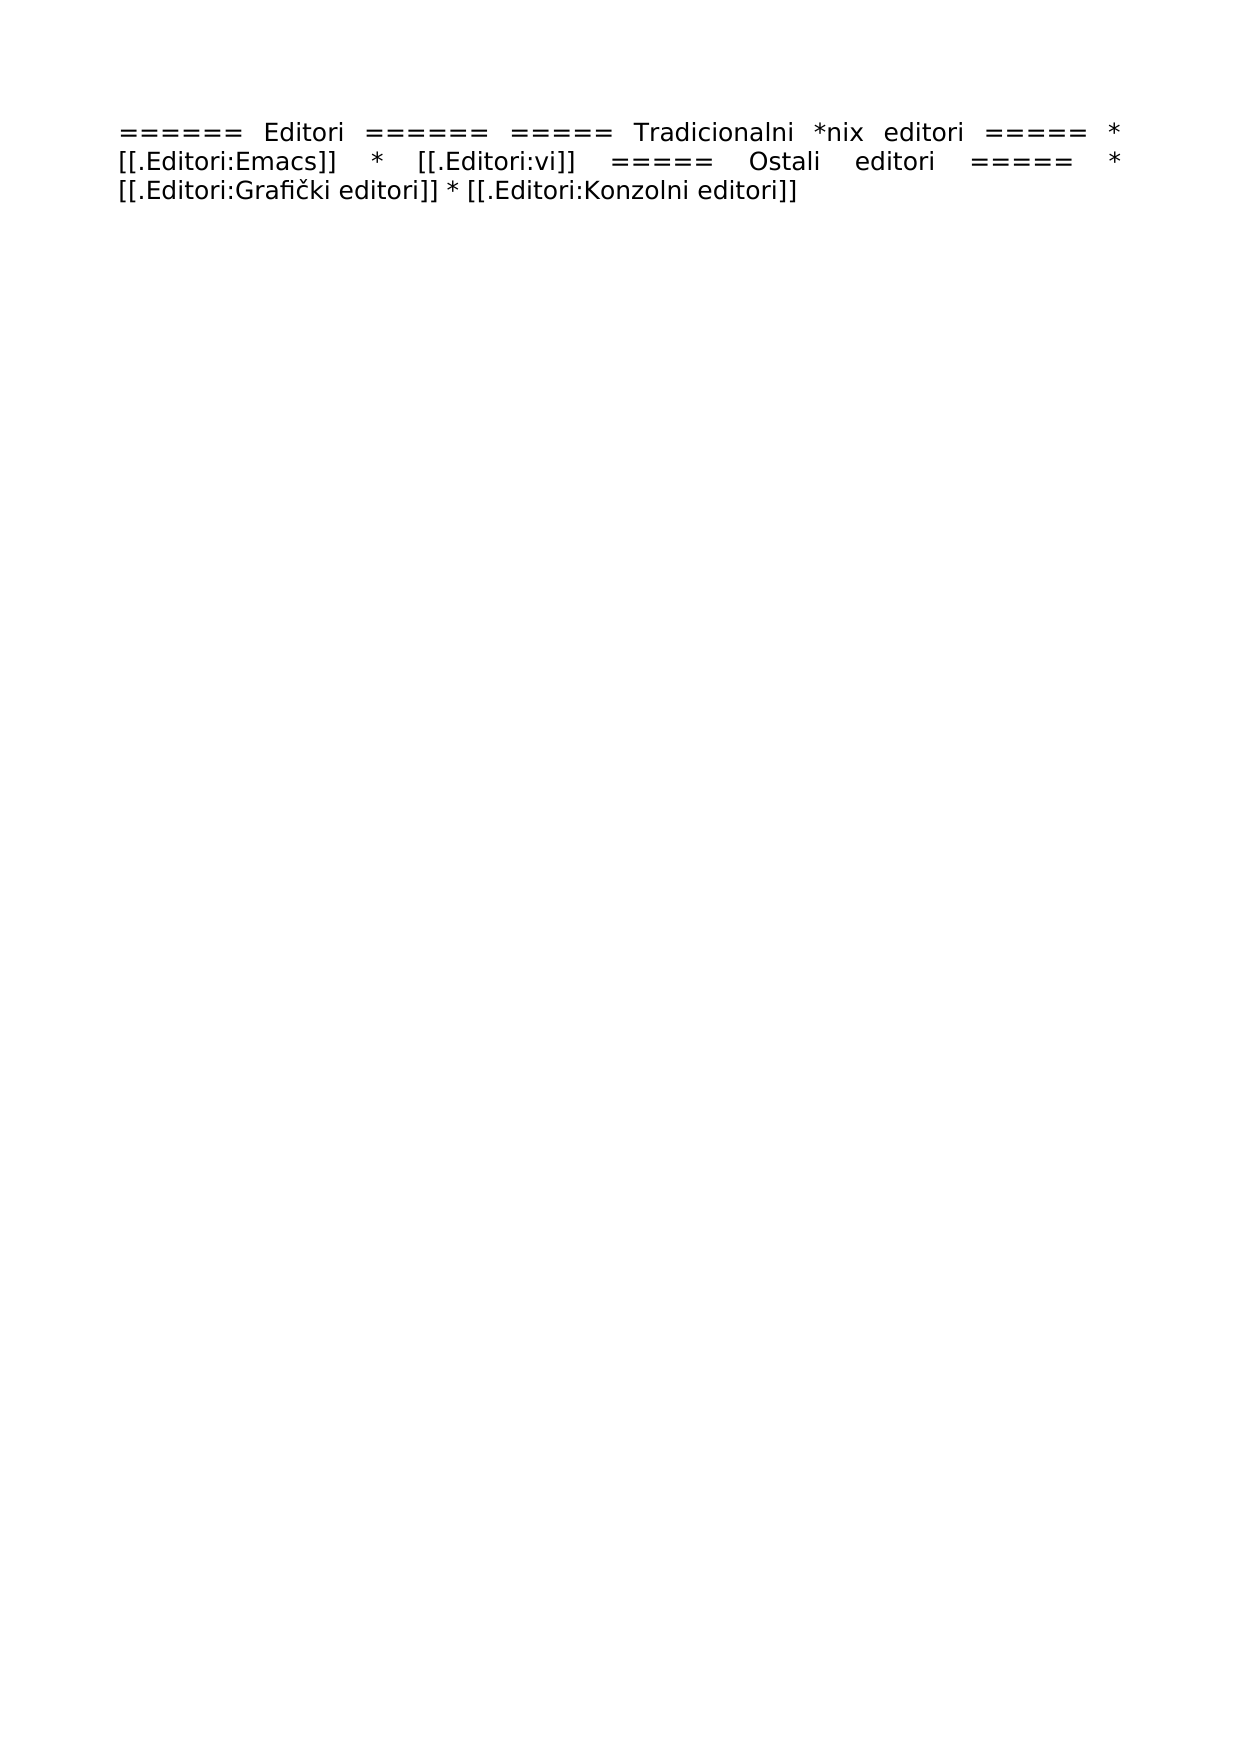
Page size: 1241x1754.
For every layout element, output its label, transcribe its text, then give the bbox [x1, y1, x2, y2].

text ====== Editori ====== ===== Tradicionalni *nix editori ===== * [[.Editori:Emacs]] * [[.Editori:vi]] ===== Ostali editori ===== * [[.Editori:Grafički editori]] * [[.Editori:Konzolni editori]] [118, 118, 1122, 206]
